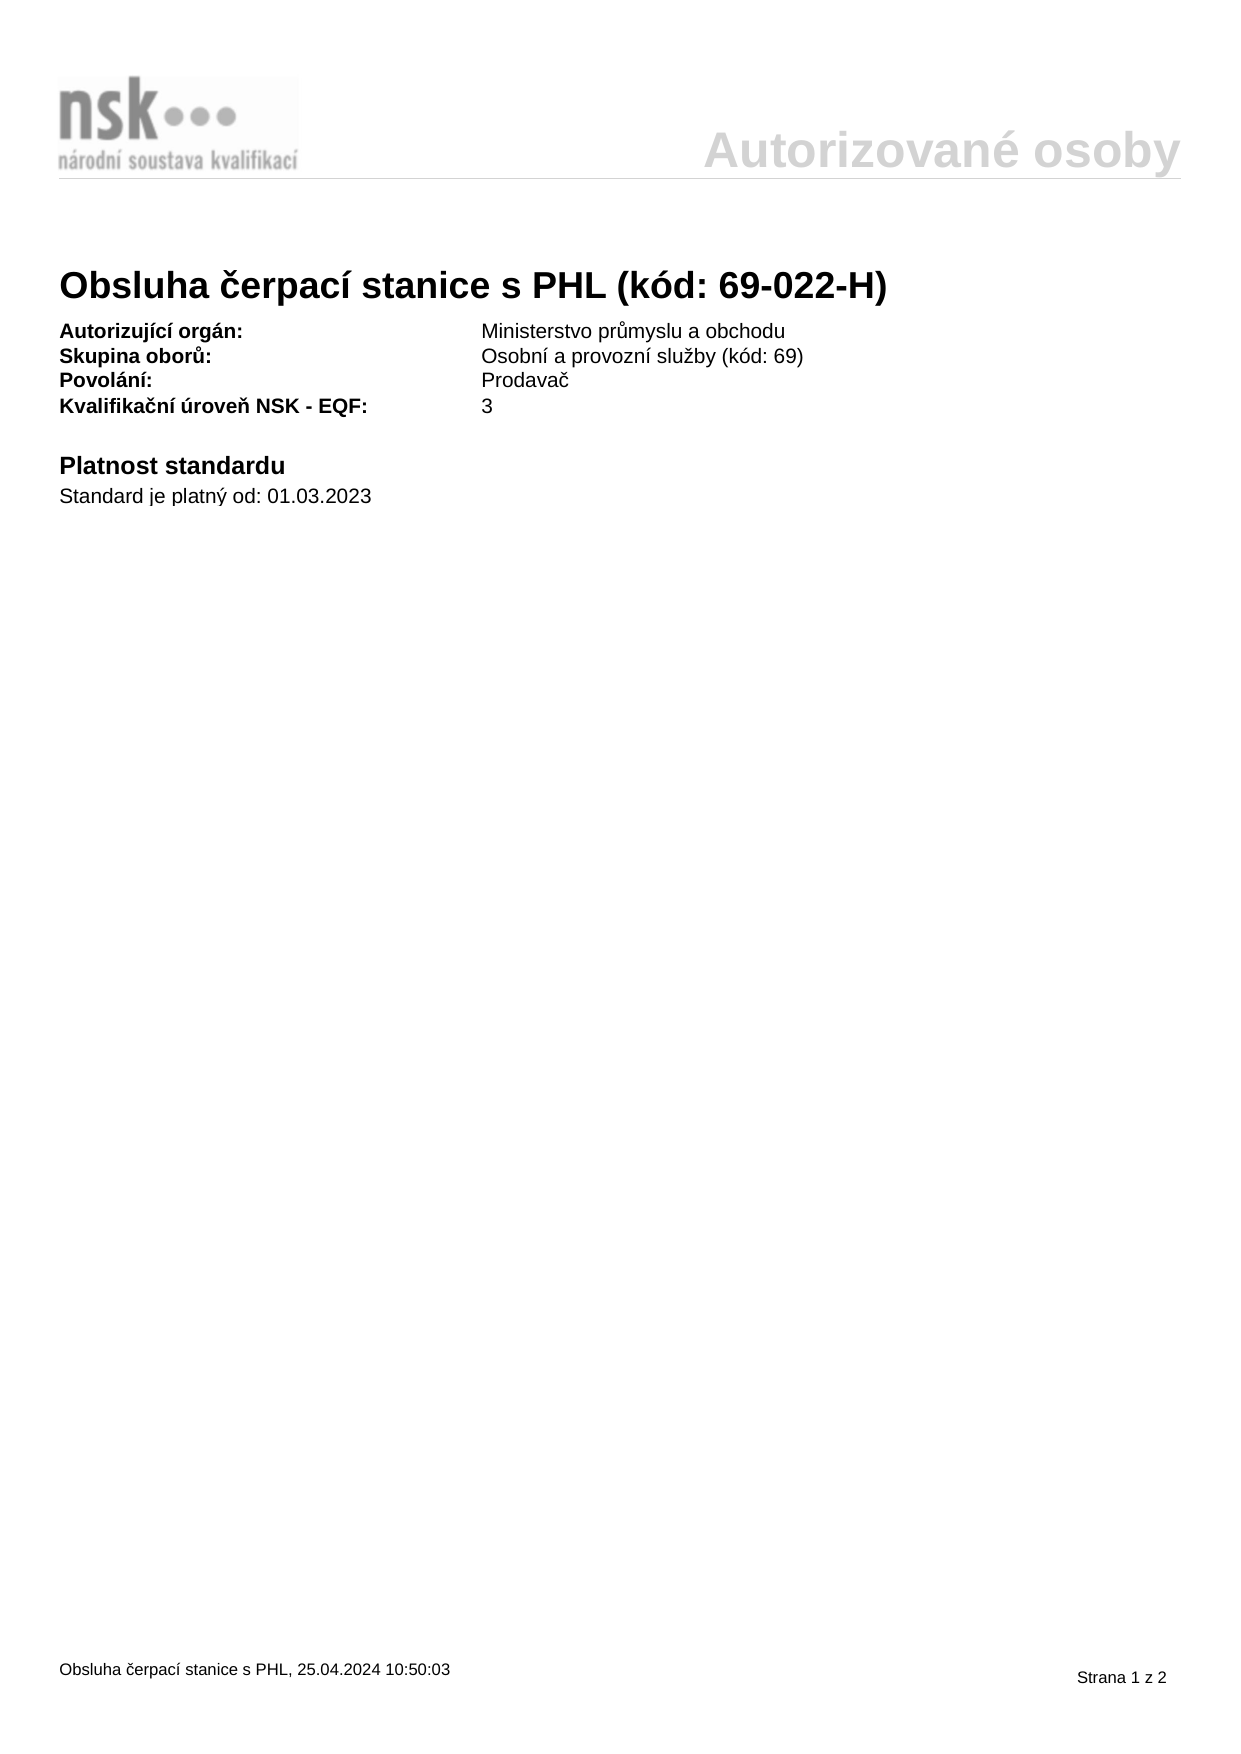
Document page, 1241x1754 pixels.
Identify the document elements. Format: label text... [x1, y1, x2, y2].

table_cell [886, 806, 1167, 1106]
table_cell [1167, 196, 1181, 224]
table_cell [1167, 506, 1181, 806]
table_header [619, 59, 626, 172]
table_cell [59, 196, 119, 224]
table_cell 3 [481, 394, 1181, 417]
table_cell [626, 806, 860, 1106]
table_cell [119, 172, 481, 178]
table_cell [59, 307, 119, 319]
table_cell [860, 1384, 886, 1659]
table_cell Kvalifikační úroveň NSK - EQF: [59, 394, 481, 417]
table_cell [1167, 1384, 1181, 1659]
table_cell [1167, 1660, 1181, 1696]
table_cell [626, 307, 860, 319]
table_cell [119, 506, 481, 806]
table_cell [59, 418, 119, 447]
table_cell [860, 806, 886, 1106]
table_cell [59, 1106, 119, 1383]
table_cell [618, 1106, 626, 1383]
table_cell [59, 1384, 119, 1659]
table_cell [481, 1384, 617, 1659]
table_cell [886, 307, 1167, 319]
table_cell Platnost standardu [59, 448, 1181, 483]
table_cell [886, 506, 1167, 806]
table_cell [626, 418, 860, 447]
table_cell [1167, 307, 1181, 319]
table_cell Povolání: [59, 368, 481, 392]
table_cell [1167, 806, 1181, 1106]
table_cell Prodavač [481, 368, 1181, 393]
table_cell [626, 1384, 860, 1659]
table_cell [481, 196, 617, 224]
table_cell [1167, 1106, 1181, 1383]
table_cell [481, 418, 617, 447]
table_cell [119, 307, 481, 319]
table_cell [886, 196, 1167, 224]
table_cell [59, 506, 119, 806]
table_cell [119, 1384, 481, 1659]
table_cell [481, 806, 617, 1106]
table_cell [860, 1106, 886, 1383]
table_cell Skupina oborů: [59, 344, 481, 368]
table_cell [618, 307, 626, 319]
table_cell [860, 506, 886, 806]
picture [57, 59, 619, 172]
table_cell [618, 1384, 626, 1659]
table_cell Strana 1 z 2 [860, 1660, 1167, 1696]
table_cell [886, 1384, 1167, 1659]
table_cell Standard je platný od: 01.03.2023 [59, 484, 1181, 506]
table_cell [481, 1106, 617, 1383]
table_cell Ministerstvo průmyslu a obchodu [481, 319, 1181, 344]
table_cell [860, 196, 886, 224]
table_cell [886, 418, 1167, 447]
table_cell [618, 172, 626, 178]
table_cell Osobní a provozní služby (kód: 69) [481, 344, 1181, 368]
table_cell Obsluha čerpací stanice s PHL (kód: 69-022-H) [59, 224, 1181, 307]
table_cell Obsluha čerpací stanice s PHL, 25.04.2024 10:50:03 [59, 1660, 860, 1696]
table_cell [626, 1106, 860, 1383]
table_cell [481, 307, 617, 319]
table_cell [119, 806, 481, 1106]
table_cell [618, 506, 626, 806]
table_cell [626, 506, 860, 806]
table_header Autorizované osoby [626, 59, 1181, 178]
table_cell [59, 179, 1181, 196]
table_cell [1167, 418, 1181, 447]
table_cell [886, 1106, 1167, 1383]
table_cell [618, 418, 626, 447]
table_cell [481, 172, 617, 178]
table_cell [59, 172, 119, 178]
table_cell Autorizující orgán: [59, 319, 481, 343]
table_cell [481, 506, 617, 806]
table_cell [119, 196, 481, 224]
table_cell [618, 196, 626, 224]
table_cell [860, 418, 886, 447]
table_cell [626, 196, 860, 224]
table_cell [860, 307, 886, 319]
table_cell [618, 806, 626, 1106]
table_cell [119, 1106, 481, 1383]
table_cell [119, 418, 481, 447]
table_cell [59, 806, 119, 1106]
